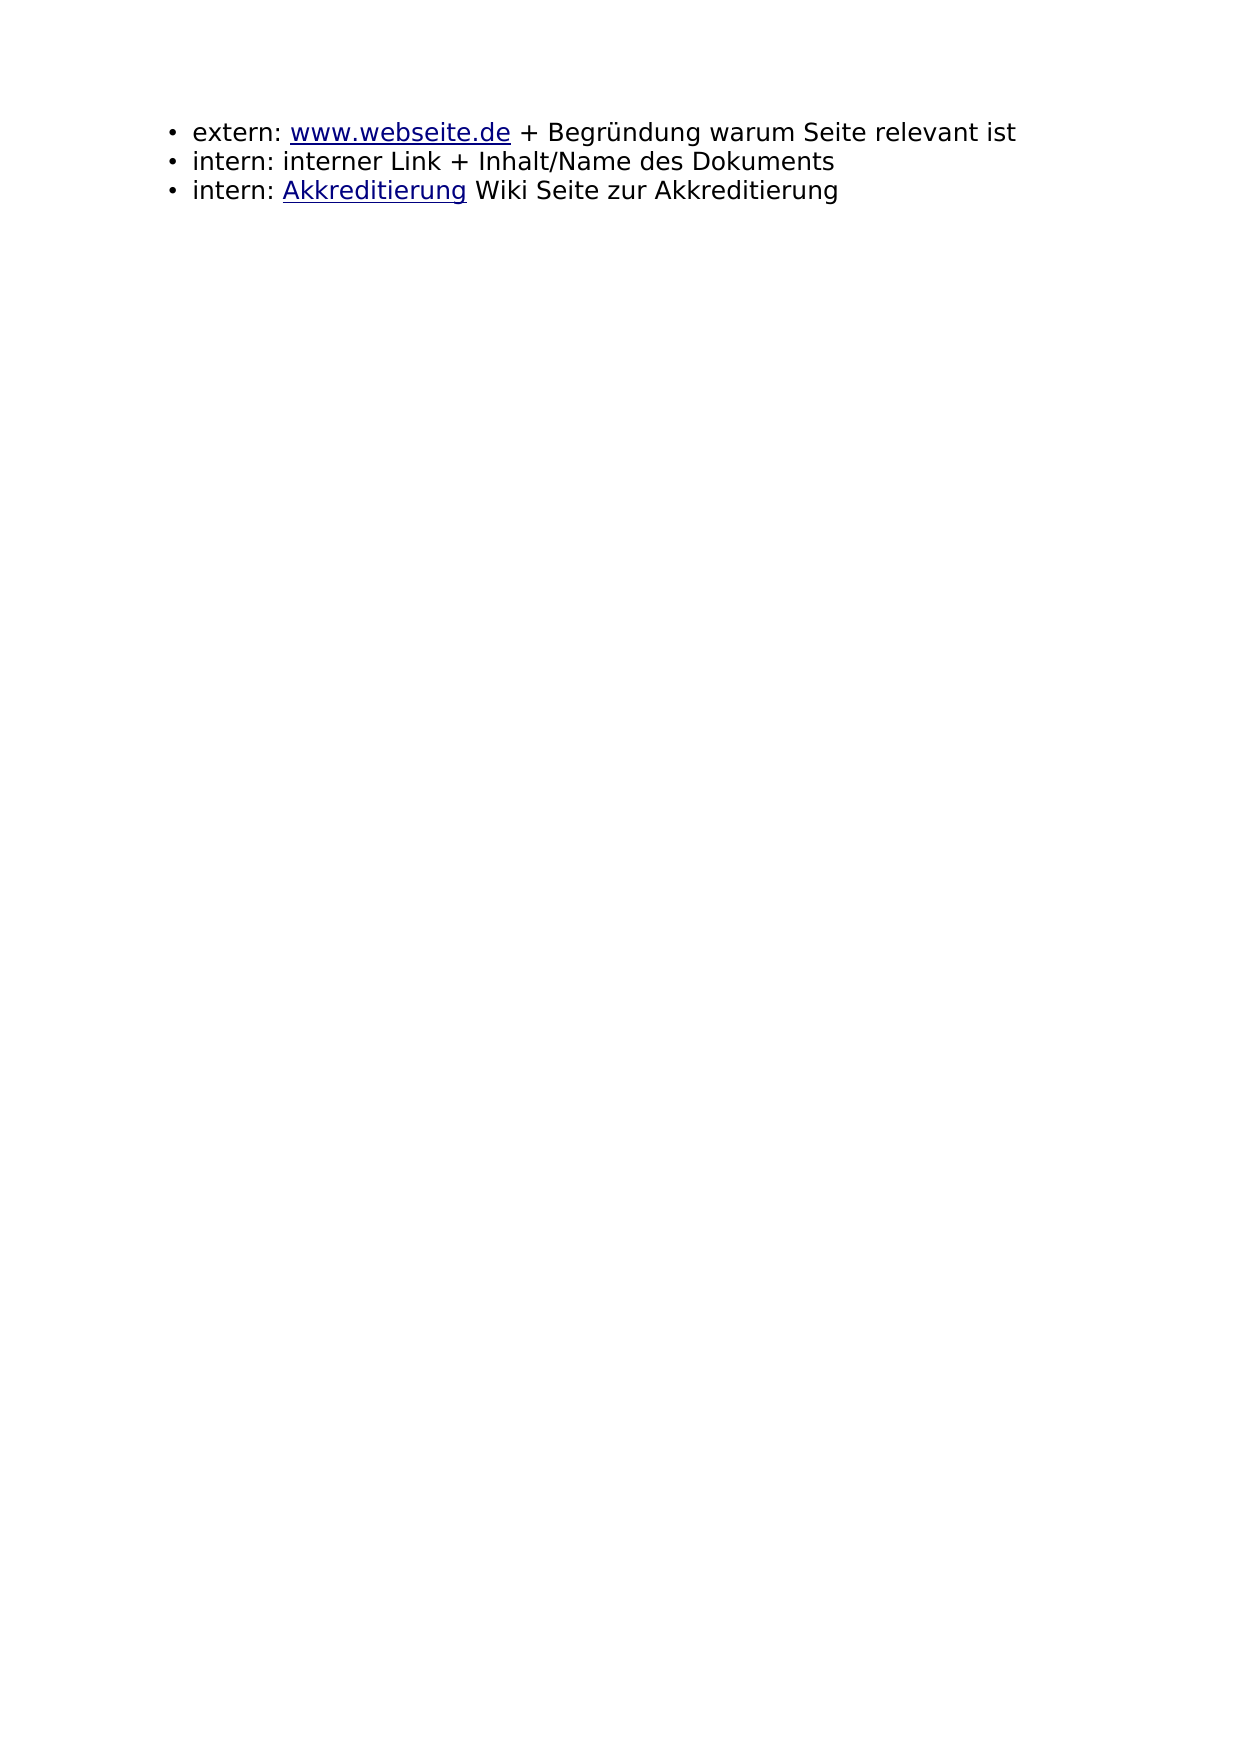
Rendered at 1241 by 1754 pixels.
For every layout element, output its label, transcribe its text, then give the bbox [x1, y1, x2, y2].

list intern: Akkreditierung Wiki Seite zur Akkreditierung [177, 176, 1122, 206]
list intern: interner Link + Inhalt/Name des Dokuments [177, 147, 1122, 176]
list extern: www.webseite.de + Begründung warum Seite relevant ist [177, 118, 1122, 147]
